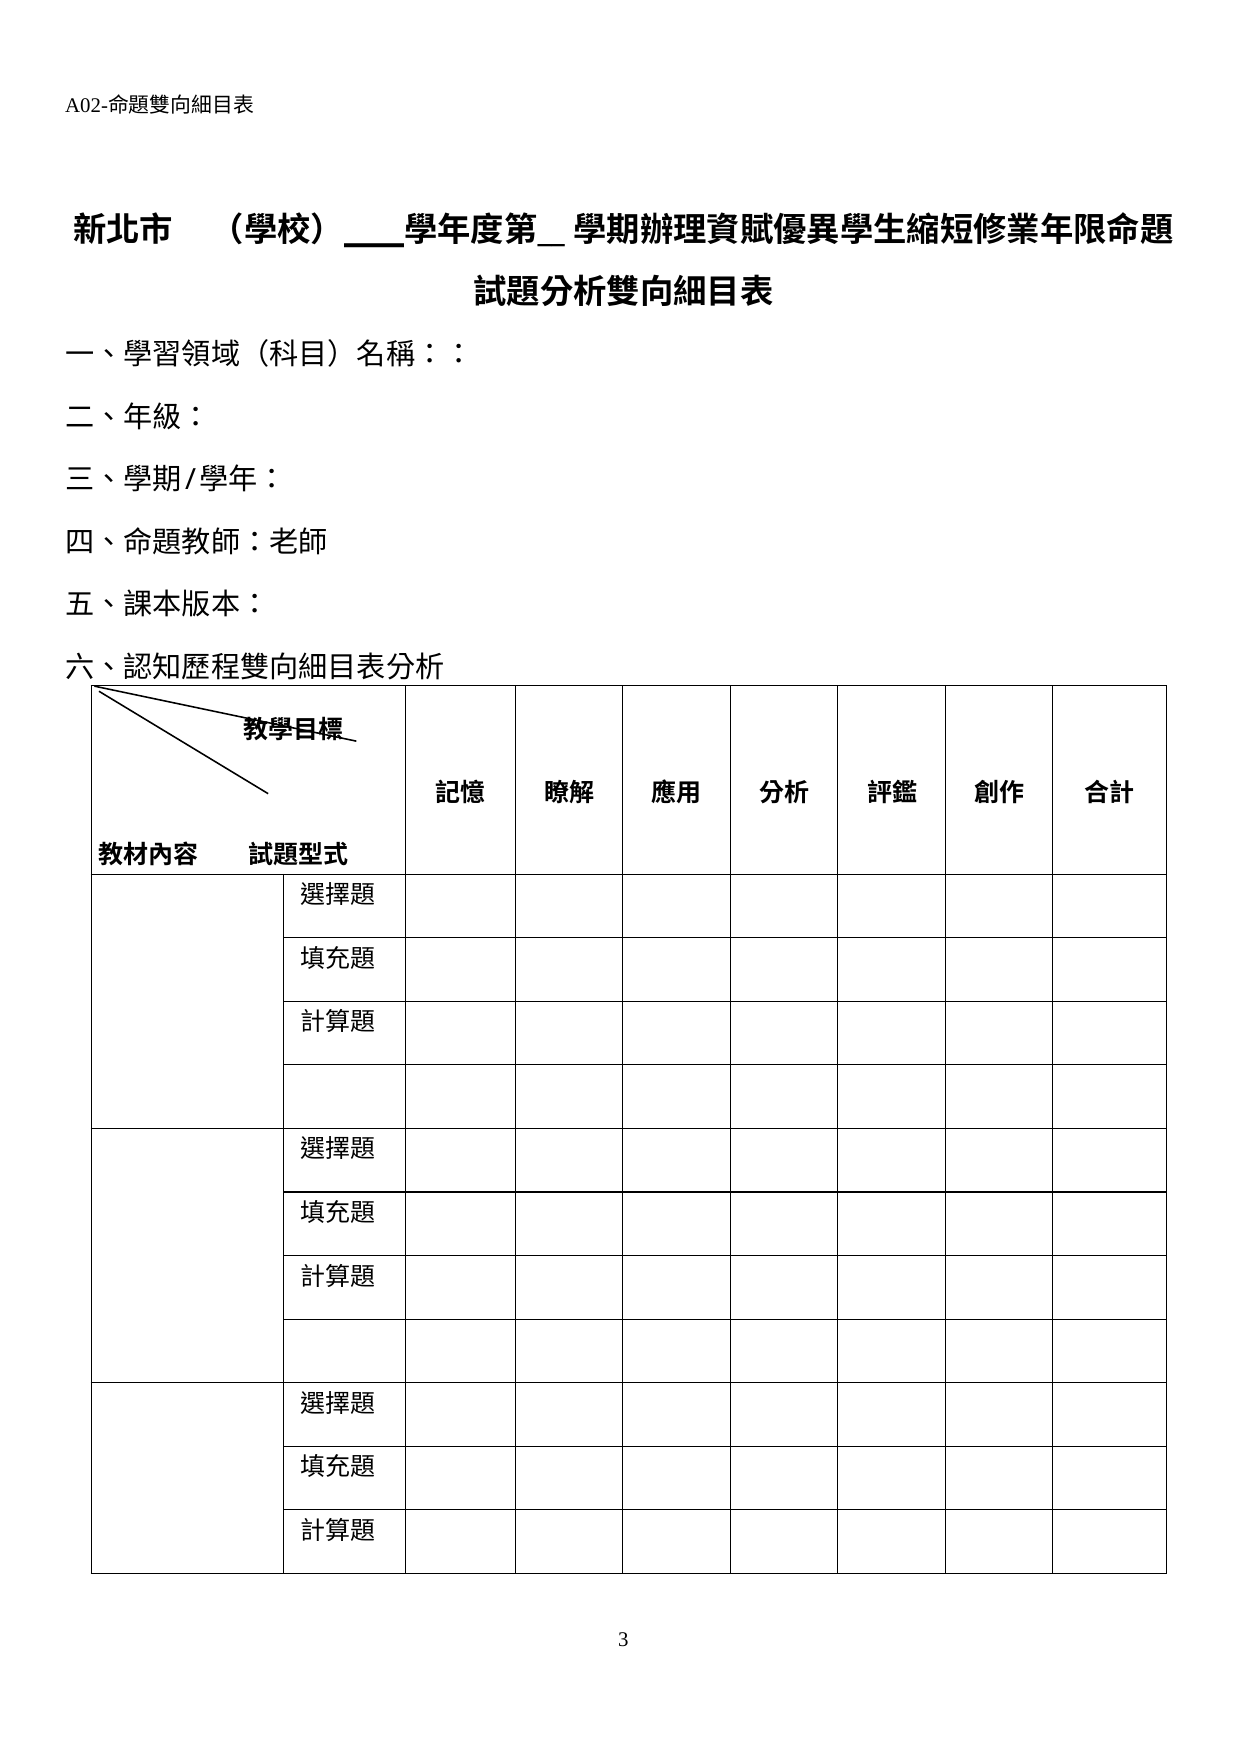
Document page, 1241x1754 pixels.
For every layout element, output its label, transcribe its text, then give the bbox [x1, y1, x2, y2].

table_header 記憶 [406, 686, 515, 874]
table_header 分析 [731, 686, 837, 874]
table_cell [838, 938, 945, 1001]
table_cell [516, 1447, 622, 1509]
table_cell [284, 1065, 405, 1128]
text 新北市 （學校）___學年度第__ 學期辦理資賦優異學生縮短修業年限命題試題分析雙向細目表 [65, 185, 1181, 310]
table_cell [623, 1510, 730, 1573]
table_cell [946, 1510, 1052, 1573]
table_cell [946, 875, 1052, 937]
table_cell [946, 1320, 1052, 1382]
table_cell 選擇題 [284, 1129, 405, 1191]
table_cell [838, 1129, 945, 1191]
table_cell [623, 1447, 730, 1509]
table_cell [406, 1193, 515, 1255]
table_cell [406, 1256, 515, 1318]
table_cell [516, 1510, 622, 1573]
table_cell [516, 938, 622, 1001]
table_cell [623, 875, 730, 937]
table_cell [1053, 1002, 1166, 1064]
table_cell [1053, 1193, 1166, 1255]
table_cell [731, 1256, 837, 1318]
table_header 教學目標 教材內容 試題型式 [92, 686, 405, 874]
table_cell [731, 1320, 837, 1382]
table_cell [406, 938, 515, 1001]
table_cell [946, 1065, 1052, 1128]
table_cell [406, 1320, 515, 1382]
table_cell [1053, 938, 1166, 1001]
text 四、命題教師：老師 [65, 498, 1181, 560]
table_cell [838, 875, 945, 937]
text 三、學期/學年： [65, 435, 1181, 498]
table_cell [623, 938, 730, 1001]
table_cell [284, 1320, 405, 1382]
table_cell [1053, 875, 1166, 937]
table_cell 選擇題 [284, 1383, 405, 1446]
table_cell [1053, 1129, 1166, 1191]
table_cell [406, 1383, 515, 1446]
table_cell [731, 1002, 837, 1064]
table_cell [731, 1193, 837, 1255]
table_cell [838, 1320, 945, 1382]
table_cell [406, 1065, 515, 1128]
table_cell [731, 1447, 837, 1509]
table_cell 填充題 [284, 1193, 405, 1255]
text 二、年級： [65, 373, 1181, 435]
table_cell [838, 1447, 945, 1509]
table_cell [731, 875, 837, 937]
table_cell [92, 875, 283, 1128]
table_cell [731, 1129, 837, 1191]
table_cell [516, 875, 622, 937]
table_cell [623, 1383, 730, 1446]
table_cell [623, 1256, 730, 1318]
table_cell [623, 1129, 730, 1191]
table_cell [516, 1383, 622, 1446]
table_cell [946, 1002, 1052, 1064]
table_cell [406, 1447, 515, 1509]
table_cell [516, 1193, 622, 1255]
table_cell [516, 1320, 622, 1382]
table_cell [1053, 1320, 1166, 1382]
table_cell [838, 1383, 945, 1446]
table_cell [623, 1002, 730, 1064]
table_cell 填充題 [284, 1447, 405, 1509]
table_cell [516, 1256, 622, 1318]
table_header 創作 [946, 686, 1052, 874]
table_header 合計 [1053, 686, 1166, 874]
table_cell 計算題 [284, 1510, 405, 1573]
table_cell [623, 1193, 730, 1255]
table_cell [731, 1383, 837, 1446]
table_cell [406, 1510, 515, 1573]
text 六、認知歷程雙向細目表分析 [65, 623, 1181, 685]
table_cell 選擇題 [284, 875, 405, 937]
table_cell [1053, 1447, 1166, 1509]
table_cell [623, 1065, 730, 1128]
table_cell [92, 1129, 283, 1382]
table_cell 計算題 [284, 1256, 405, 1318]
table_cell [838, 1510, 945, 1573]
text 五、課本版本： [65, 560, 1181, 623]
table_cell [946, 1447, 1052, 1509]
table_cell [946, 1383, 1052, 1446]
table_cell [406, 1129, 515, 1191]
table_cell [731, 938, 837, 1001]
table_cell [946, 1129, 1052, 1191]
table_cell [92, 1383, 283, 1573]
text 一、學習領域（科目）名稱：： [65, 310, 1181, 373]
table_cell [946, 938, 1052, 1001]
table_header 瞭解 [516, 686, 622, 874]
table_cell [516, 1129, 622, 1191]
table_cell [946, 1193, 1052, 1255]
table_cell [1053, 1065, 1166, 1128]
table_cell [406, 1002, 515, 1064]
table_cell 計算題 [284, 1002, 405, 1064]
table_cell [516, 1002, 622, 1064]
table_cell [838, 1002, 945, 1064]
table_cell [516, 1065, 622, 1128]
table_header 評鑑 [838, 686, 945, 874]
table_cell [838, 1256, 945, 1318]
table_cell [1053, 1510, 1166, 1573]
table_cell [1053, 1256, 1166, 1318]
table_cell [731, 1065, 837, 1128]
table_cell [946, 1256, 1052, 1318]
table_cell [623, 1320, 730, 1382]
table_cell [838, 1065, 945, 1128]
table_cell [406, 875, 515, 937]
table_cell [1053, 1383, 1166, 1446]
table_cell [731, 1510, 837, 1573]
table_cell [838, 1193, 945, 1255]
table_header 應用 [623, 686, 730, 874]
table_cell 填充題 [284, 938, 405, 1001]
